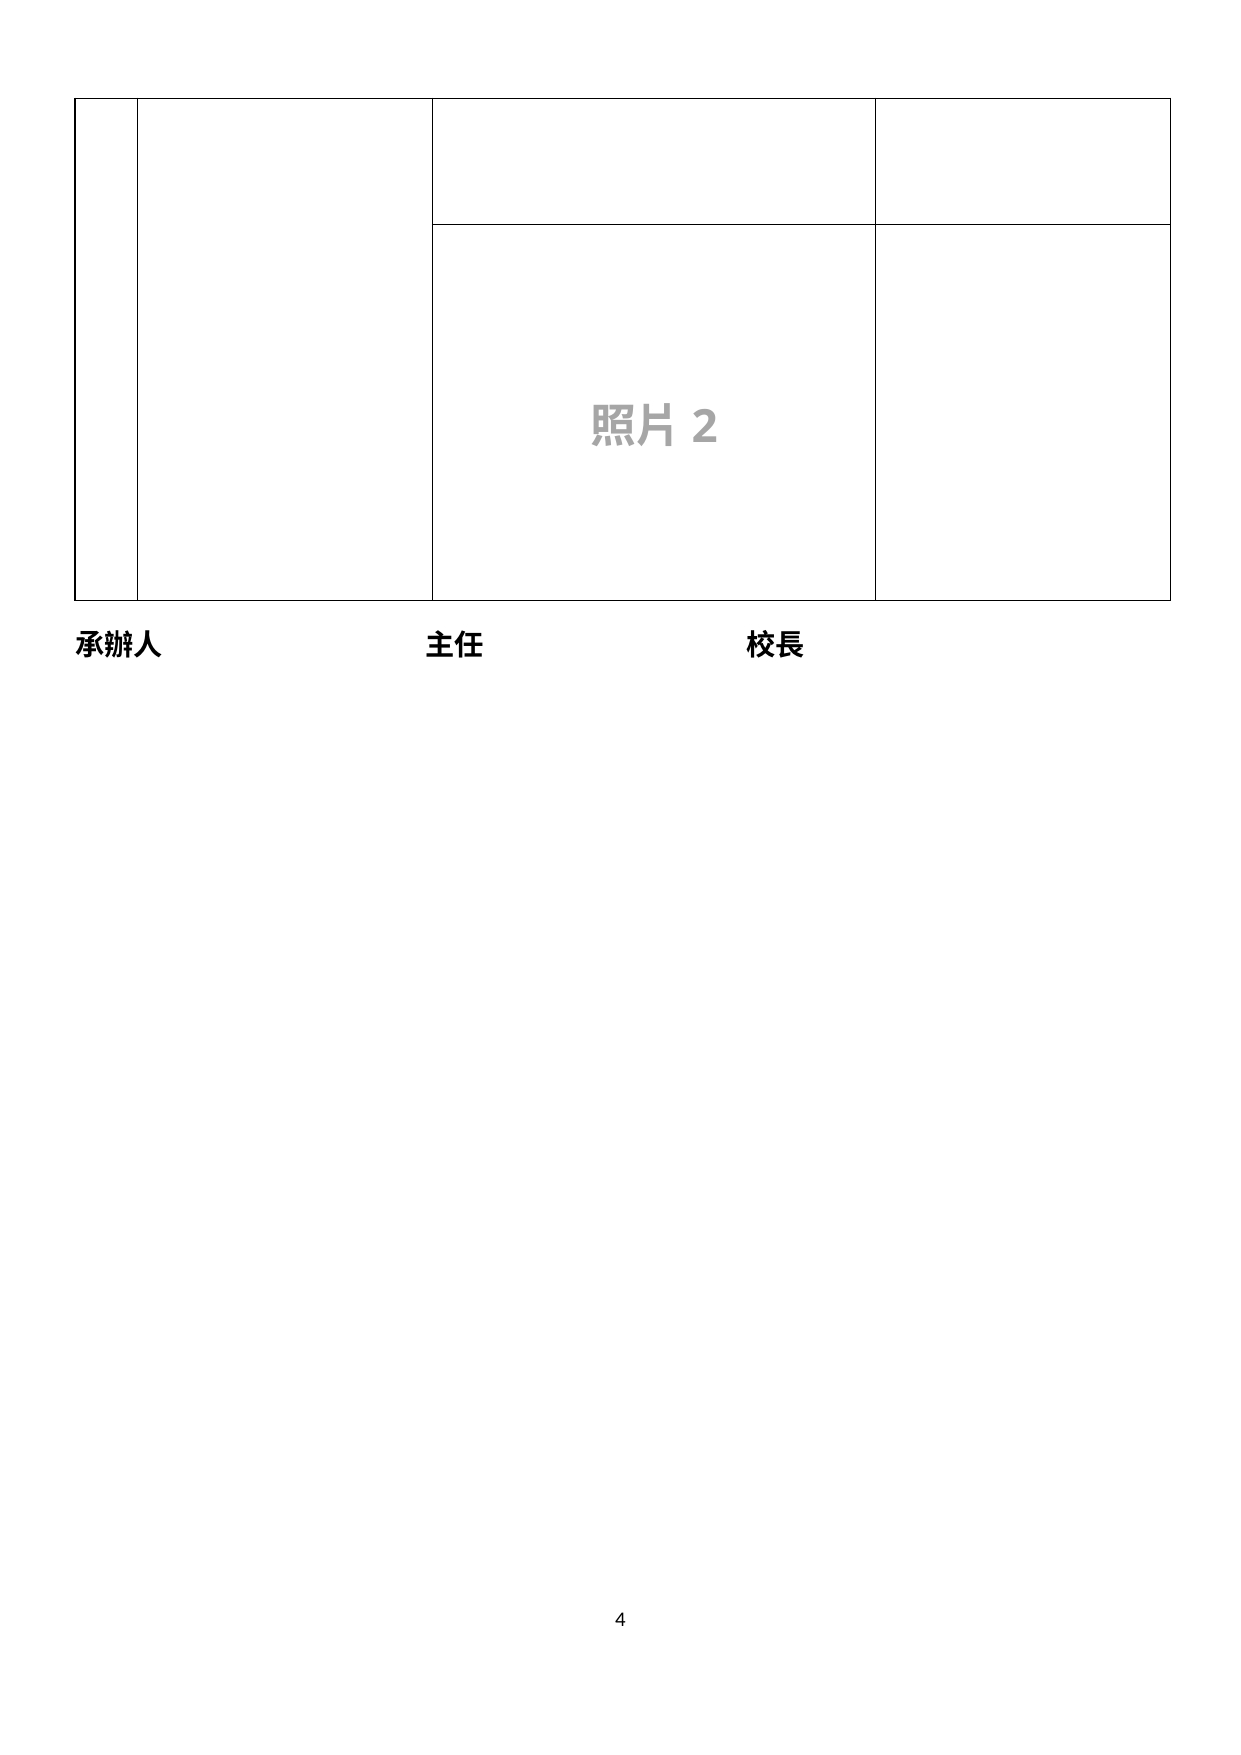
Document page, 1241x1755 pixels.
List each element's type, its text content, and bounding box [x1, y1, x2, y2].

table_cell [433, 99, 875, 223]
table_cell [76, 99, 137, 599]
table_cell [876, 99, 1170, 223]
table_cell 照片2 [433, 225, 875, 599]
text 承辦人 主任 校長 [75, 601, 1165, 663]
table_cell [876, 225, 1170, 599]
table_cell [138, 99, 432, 599]
